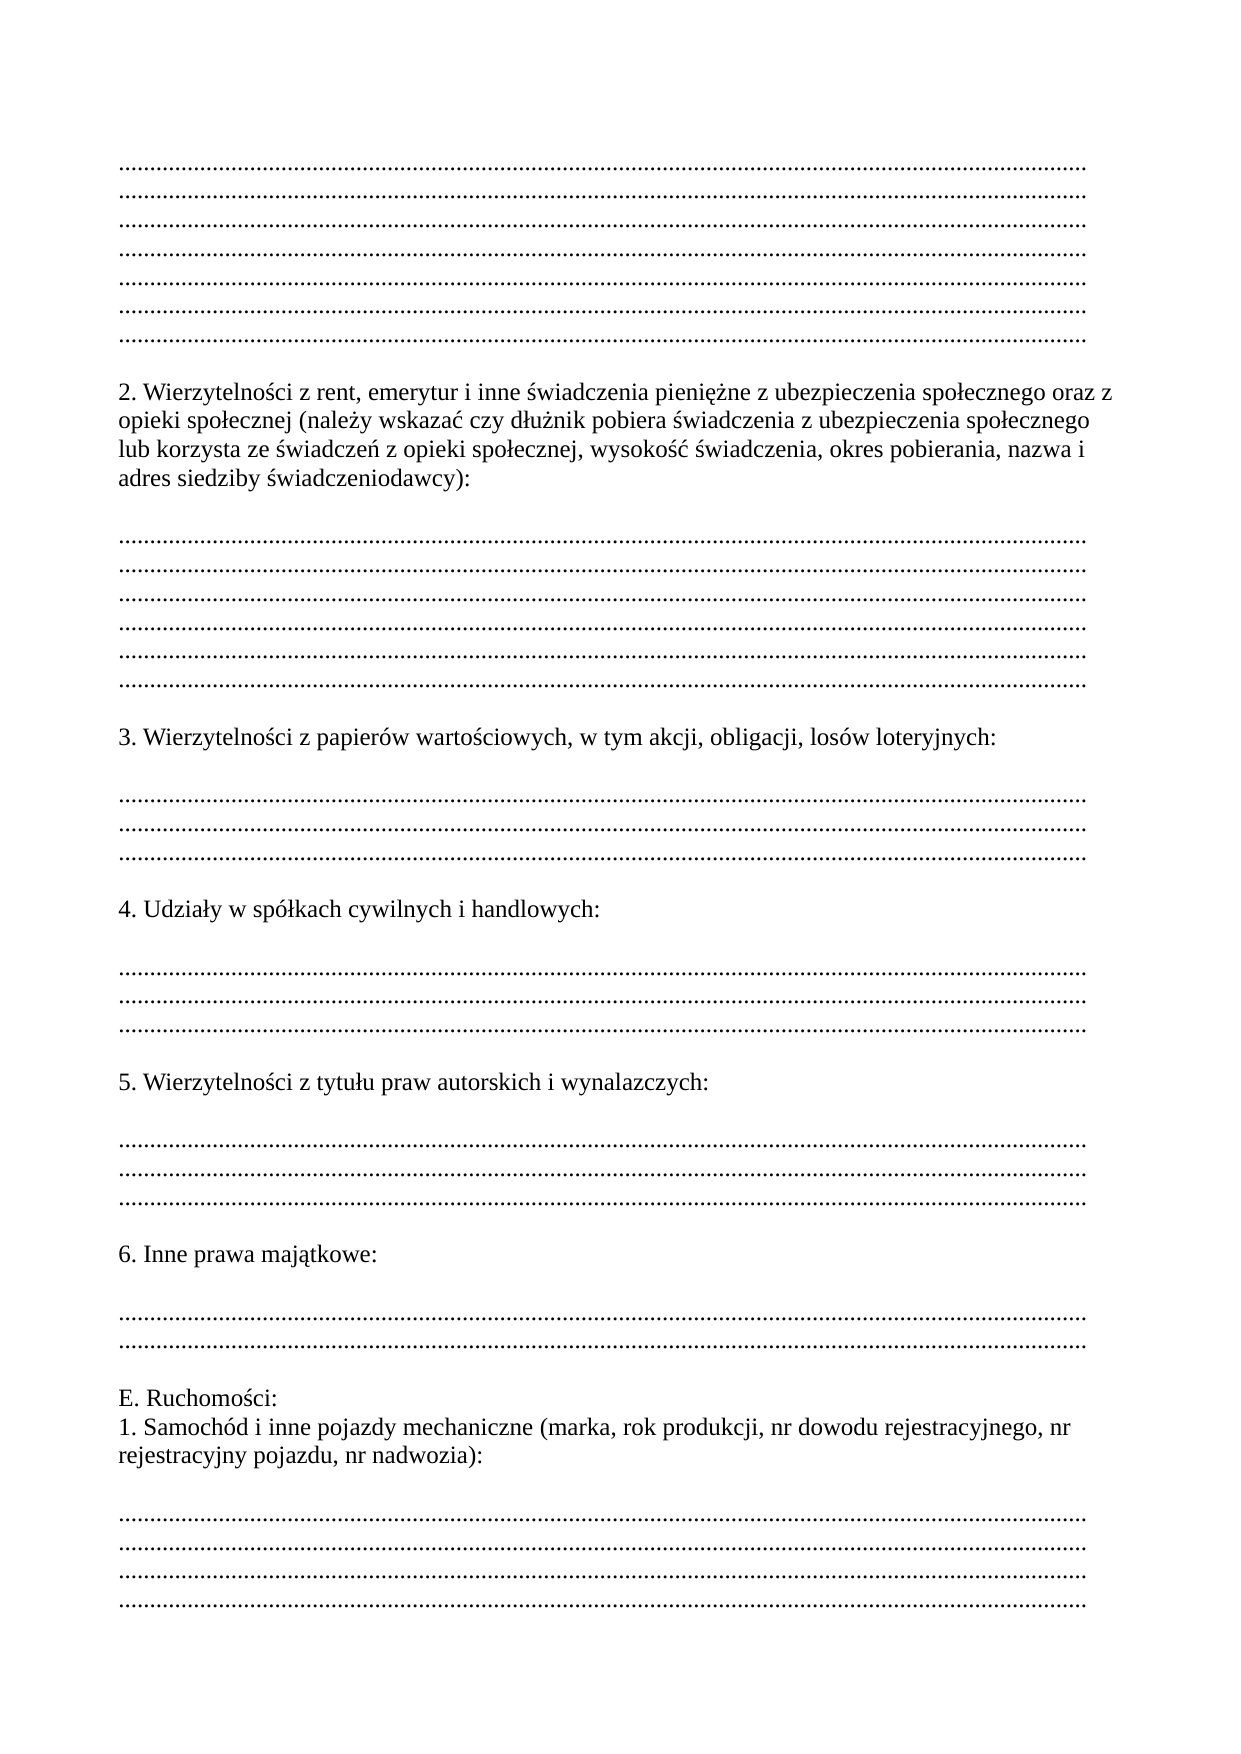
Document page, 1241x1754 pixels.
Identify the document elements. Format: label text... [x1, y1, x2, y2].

text ........................................................................................................................................................... [118, 1556, 1122, 1584]
text ........................................................................................................................................................... [118, 779, 1122, 808]
text ........................................................................................................................................................... [118, 607, 1122, 636]
text 3. Wierzytelności z papierów wartościowych, w tym akcji, obligacji, losów loteryjnych: [118, 722, 1122, 751]
text ........................................................................................................................................................... [118, 636, 1122, 664]
text ........................................................................................................................................................... [118, 233, 1122, 262]
text ........................................................................................................................................................... [118, 262, 1122, 291]
text ........................................................................................................................................................... [118, 147, 1122, 176]
text ........................................................................................................................................................... [118, 319, 1122, 348]
text ........................................................................................................................................................... [118, 578, 1122, 607]
text 2. Wierzytelności z rent, emerytur i inne świadczenia pieniężne z ubezpieczenia społecznego oraz z opieki społecznej (należy wskazać czy dłużnik pobiera świadczenia z ubezpieczenia społecznego lub korzysta ze świadczeń z opieki społecznej, wysokość świadczenia, okres pobierania, nazwa i adres siedziby świadczeniodawcy): [118, 377, 1122, 492]
text ........................................................................................................................................................... [118, 1584, 1122, 1613]
text ........................................................................................................................................................... [118, 1527, 1122, 1556]
text ........................................................................................................................................................... [118, 664, 1122, 693]
text 4. Udziały w spółkach cywilnych i handlowych: [118, 894, 1122, 923]
text ........................................................................................................................................................... [118, 1009, 1122, 1038]
text ........................................................................................................................................................... [118, 808, 1122, 837]
text 1. Samochód i inne pojazdy mechaniczne (marka, rok produkcji, nr dowodu rejestracyjnego, nr rejestracyjny pojazdu, nr nadwozia): [118, 1412, 1122, 1469]
text ........................................................................................................................................................... [118, 176, 1122, 204]
text 5. Wierzytelności z tytułu praw autorskich i wynalazczych: [118, 1067, 1122, 1096]
text ........................................................................................................................................................... [118, 1124, 1122, 1153]
text ........................................................................................................................................................... [118, 952, 1122, 981]
text ........................................................................................................................................................... [118, 1182, 1122, 1211]
text ........................................................................................................................................................... [118, 837, 1122, 866]
text ........................................................................................................................................................... [118, 204, 1122, 233]
text ........................................................................................................................................................... [118, 1326, 1122, 1354]
text ........................................................................................................................................................... [118, 291, 1122, 319]
text ........................................................................................................................................................... [118, 1498, 1122, 1527]
text ........................................................................................................................................................... [118, 549, 1122, 578]
text ........................................................................................................................................................... [118, 1153, 1122, 1182]
text ........................................................................................................................................................... [118, 981, 1122, 1009]
text E. Ruchomości: [118, 1383, 1122, 1412]
text ........................................................................................................................................................... [118, 1297, 1122, 1326]
text ........................................................................................................................................................... [118, 521, 1122, 549]
text 6. Inne prawa majątkowe: [118, 1239, 1122, 1268]
